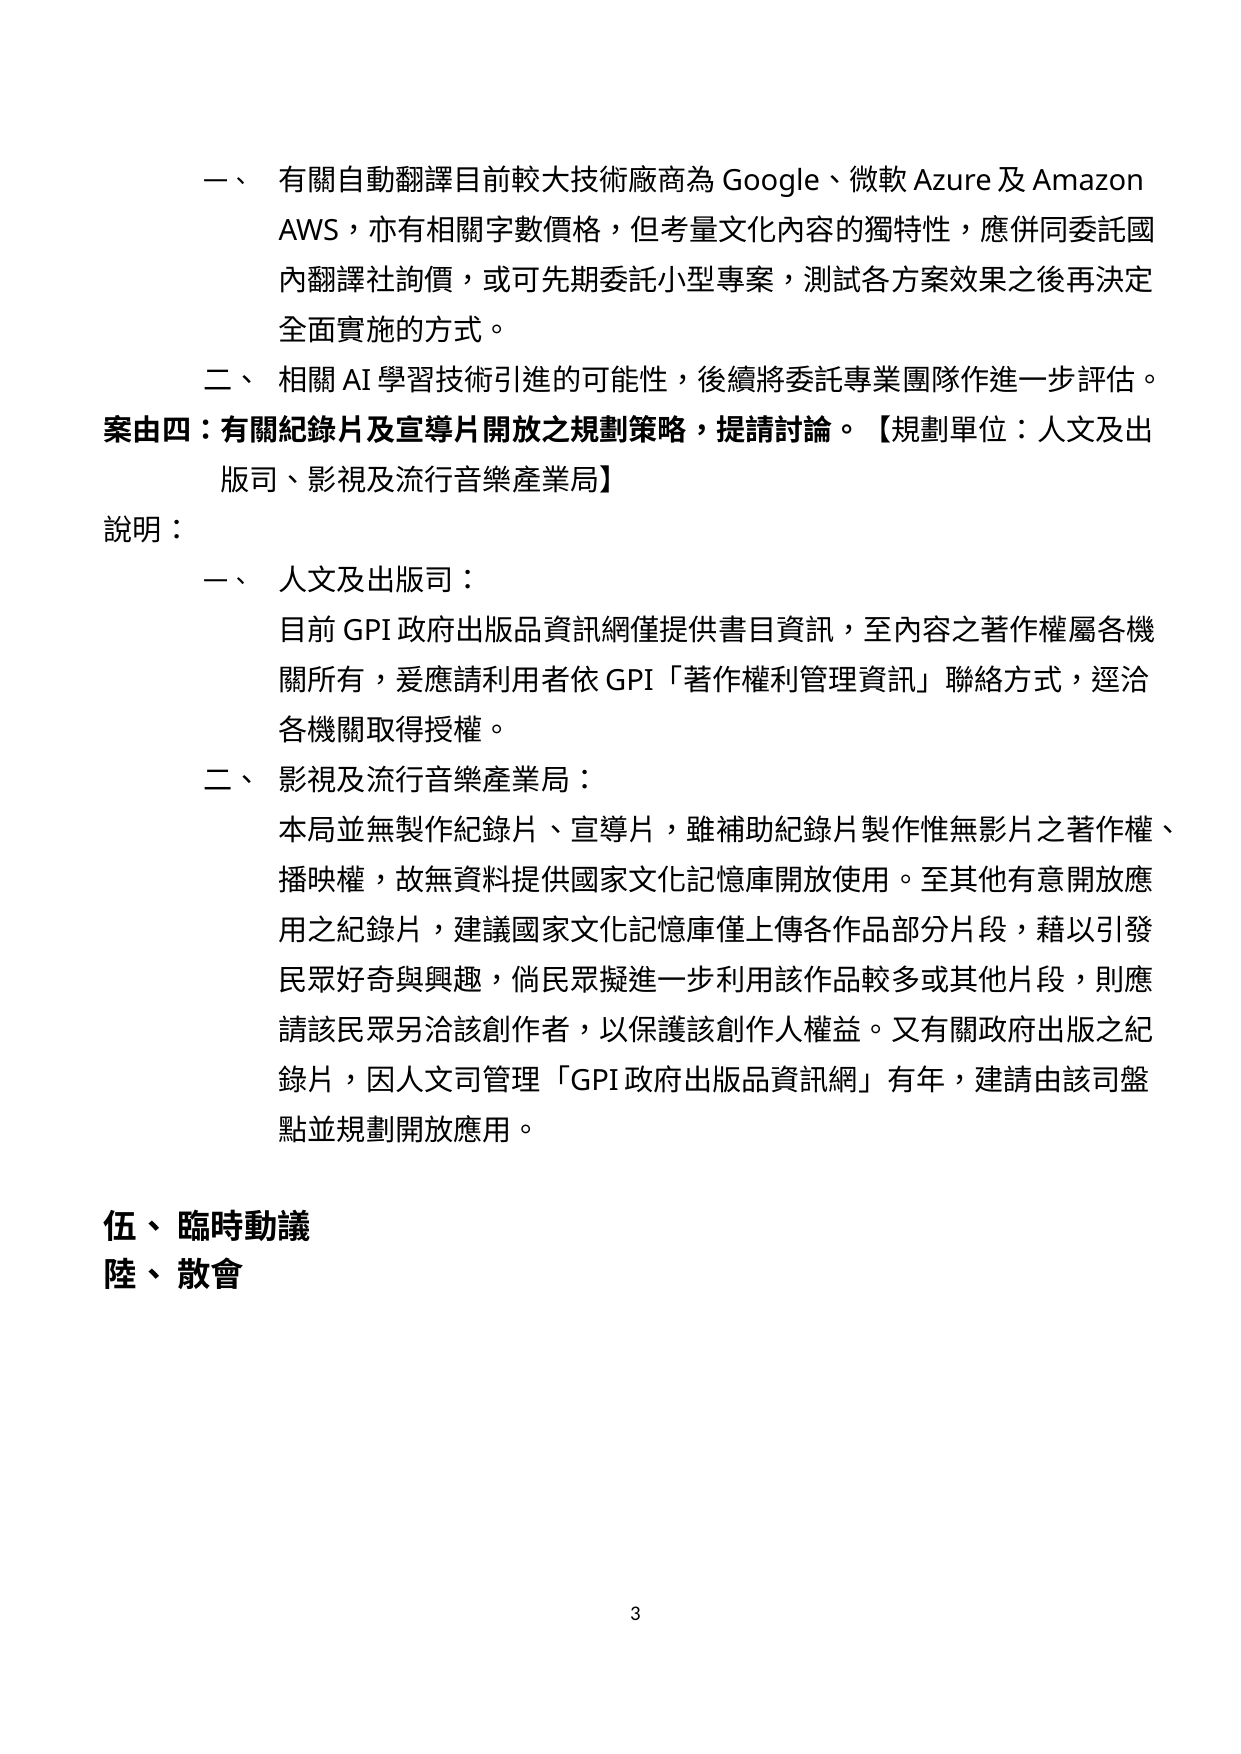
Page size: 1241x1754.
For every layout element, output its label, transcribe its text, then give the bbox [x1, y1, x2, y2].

list 有關自動翻譯目前較大技術廠商為Google、微軟Azure及Amazon AWS，亦有相關字數價格，但考量文化內容的獨特性，應併同委託國內翻譯社詢價，或可先期委託小型專案，測試各方案效果之後再決定全面實施的方式。 [203, 150, 1167, 350]
list 臨時動議 [103, 1200, 1167, 1248]
list 案由四：有關紀錄片及宣導片開放之規劃策略，提請討論。【規劃單位：人文及出版司、影視及流行音樂產業局】 [103, 400, 1167, 500]
list 相關AI學習技術引進的可能性，後續將委託專業團隊作進一步評估。 [203, 350, 1167, 400]
list 本局並無製作紀錄片、宣導片，雖補助紀錄片製作惟無影片之著作權、播映權，故無資料提供國家文化記憶庫開放使用。至其他有意開放應用之紀錄片，建議國家文化記憶庫僅上傳各作品部分片段，藉以引發民眾好奇與興趣，倘民眾擬進一步利用該作品較多或其他片段，則應請該民眾另洽該創作者，以保護該創作人權益。又有關政府出版之紀錄片，因人文司管理「GPI政府出版品資訊網」有年，建請由該司盤點並規劃開放應用。 [278, 800, 1167, 1150]
list 人文及出版司： [203, 550, 1167, 600]
list 散會 [103, 1248, 1167, 1296]
list 影視及流行音樂產業局： [203, 750, 1167, 800]
list 說明： [103, 500, 1167, 550]
list 目前GPI政府出版品資訊網僅提供書目資訊，至內容之著作權屬各機關所有，爰應請利用者依GPI「著作權利管理資訊」聯絡方式，逕洽各機關取得授權。 [278, 600, 1167, 750]
